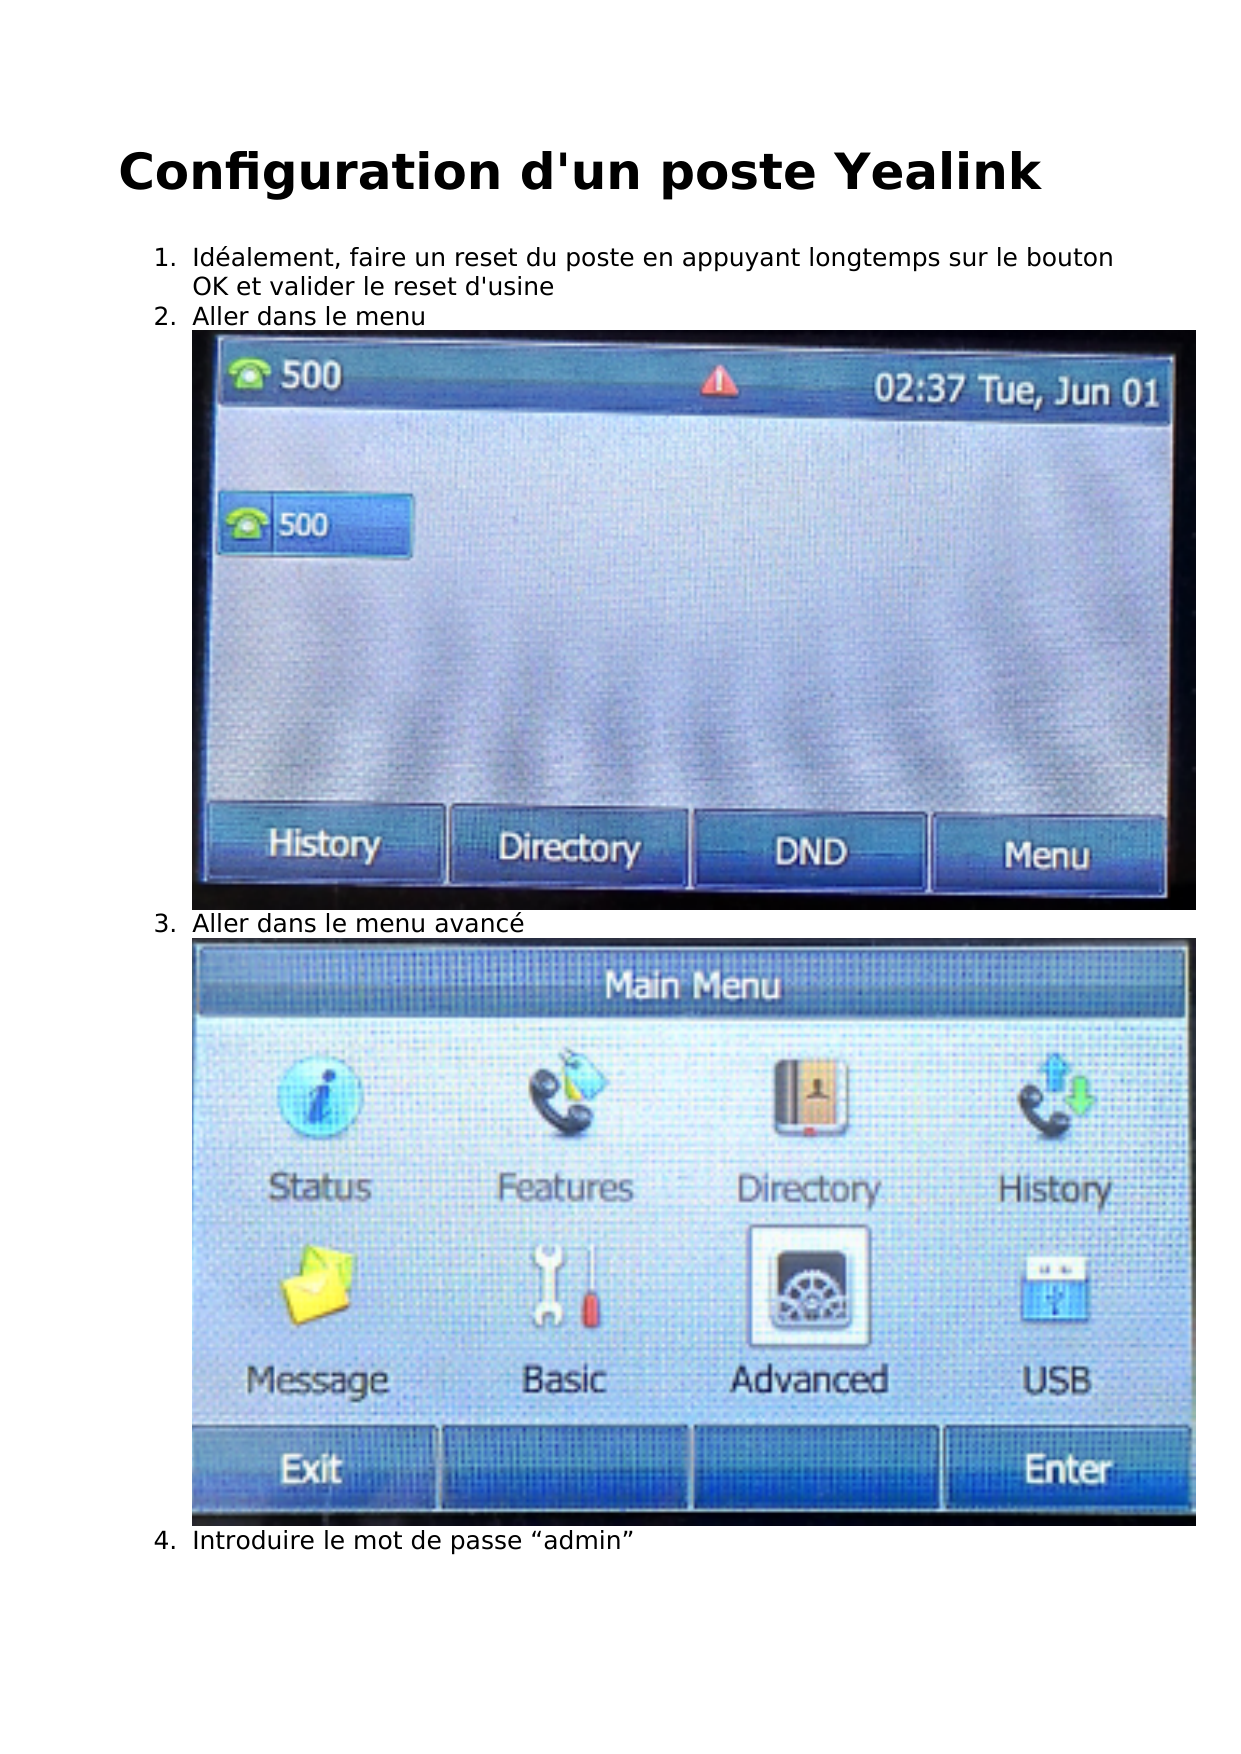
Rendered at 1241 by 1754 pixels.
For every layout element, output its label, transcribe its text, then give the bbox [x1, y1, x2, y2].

list Introduire le mot de passe “admin” [177, 1526, 1122, 1555]
list Idéalement, faire un reset du poste en appuyant longtemps sur le bouton OK et valider le reset d'usine [177, 243, 1122, 302]
picture [192, 938, 1196, 1526]
list Aller dans le menu avancé [177, 909, 1122, 1526]
list Aller dans le menu [177, 302, 1122, 909]
picture [192, 330, 1196, 910]
subtitle Configuration d'un poste Yealink [118, 143, 1122, 201]
